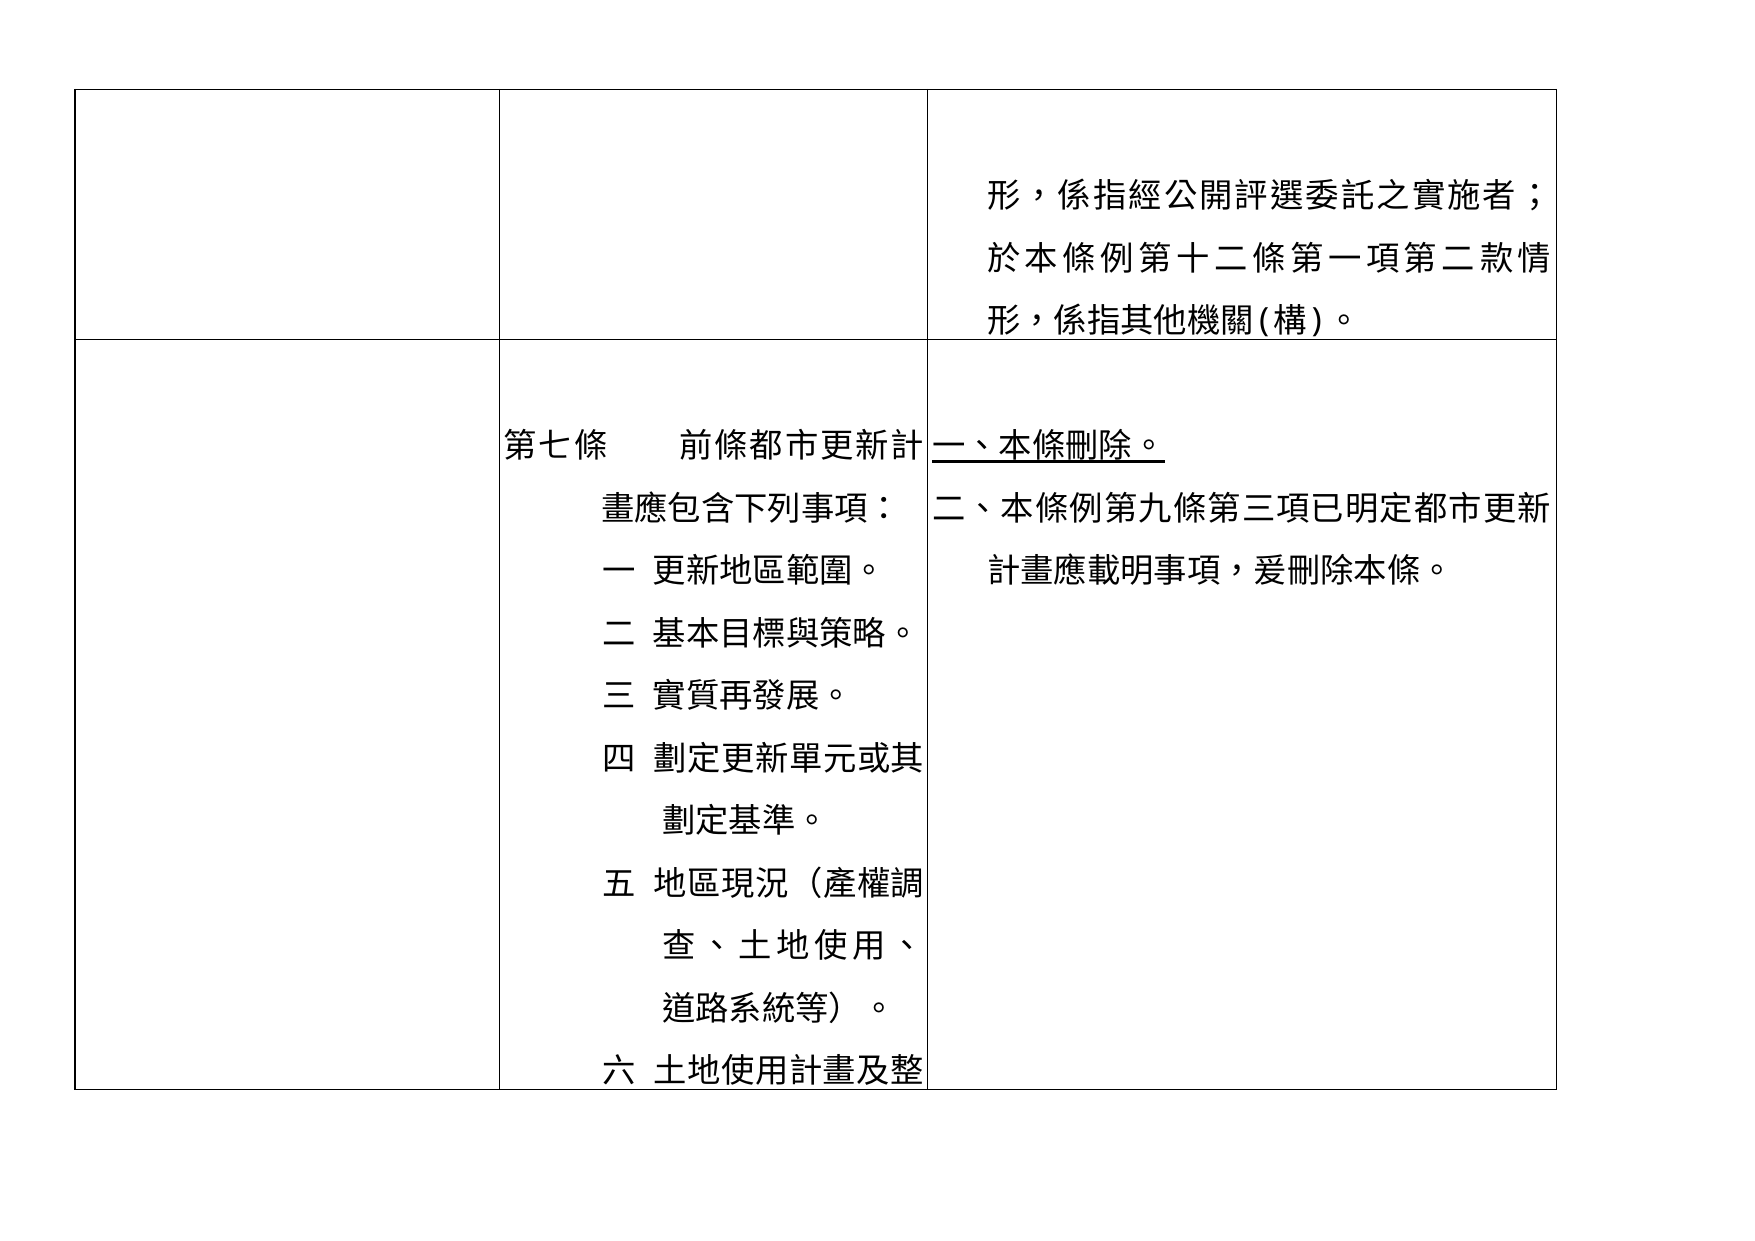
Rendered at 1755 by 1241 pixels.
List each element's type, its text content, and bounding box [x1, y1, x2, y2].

table_cell [500, 90, 927, 339]
table_cell 形，係指經公開評選委託之實施者；於本條例第十二條第一項第二款情形，係指其他機關(構)。 [928, 90, 1556, 339]
table_cell [76, 340, 499, 1089]
table_cell 一、本條刪除。 二、本條例第九條第三項已明定都市更新計畫應載明事項，爰刪除本條。 [928, 340, 1556, 1089]
table_cell 第七條 前條都市更新計畫應包含下列事項： 一 更新地區範圍。 二 基本目標與策略。 三 實質再發展。 四 劃定更新單元或其劃定基準。 五 地區現況（產權調查、土地使用、道路系統等）。 六 土地使用計畫及整 [500, 340, 927, 1089]
table_cell [76, 90, 499, 339]
